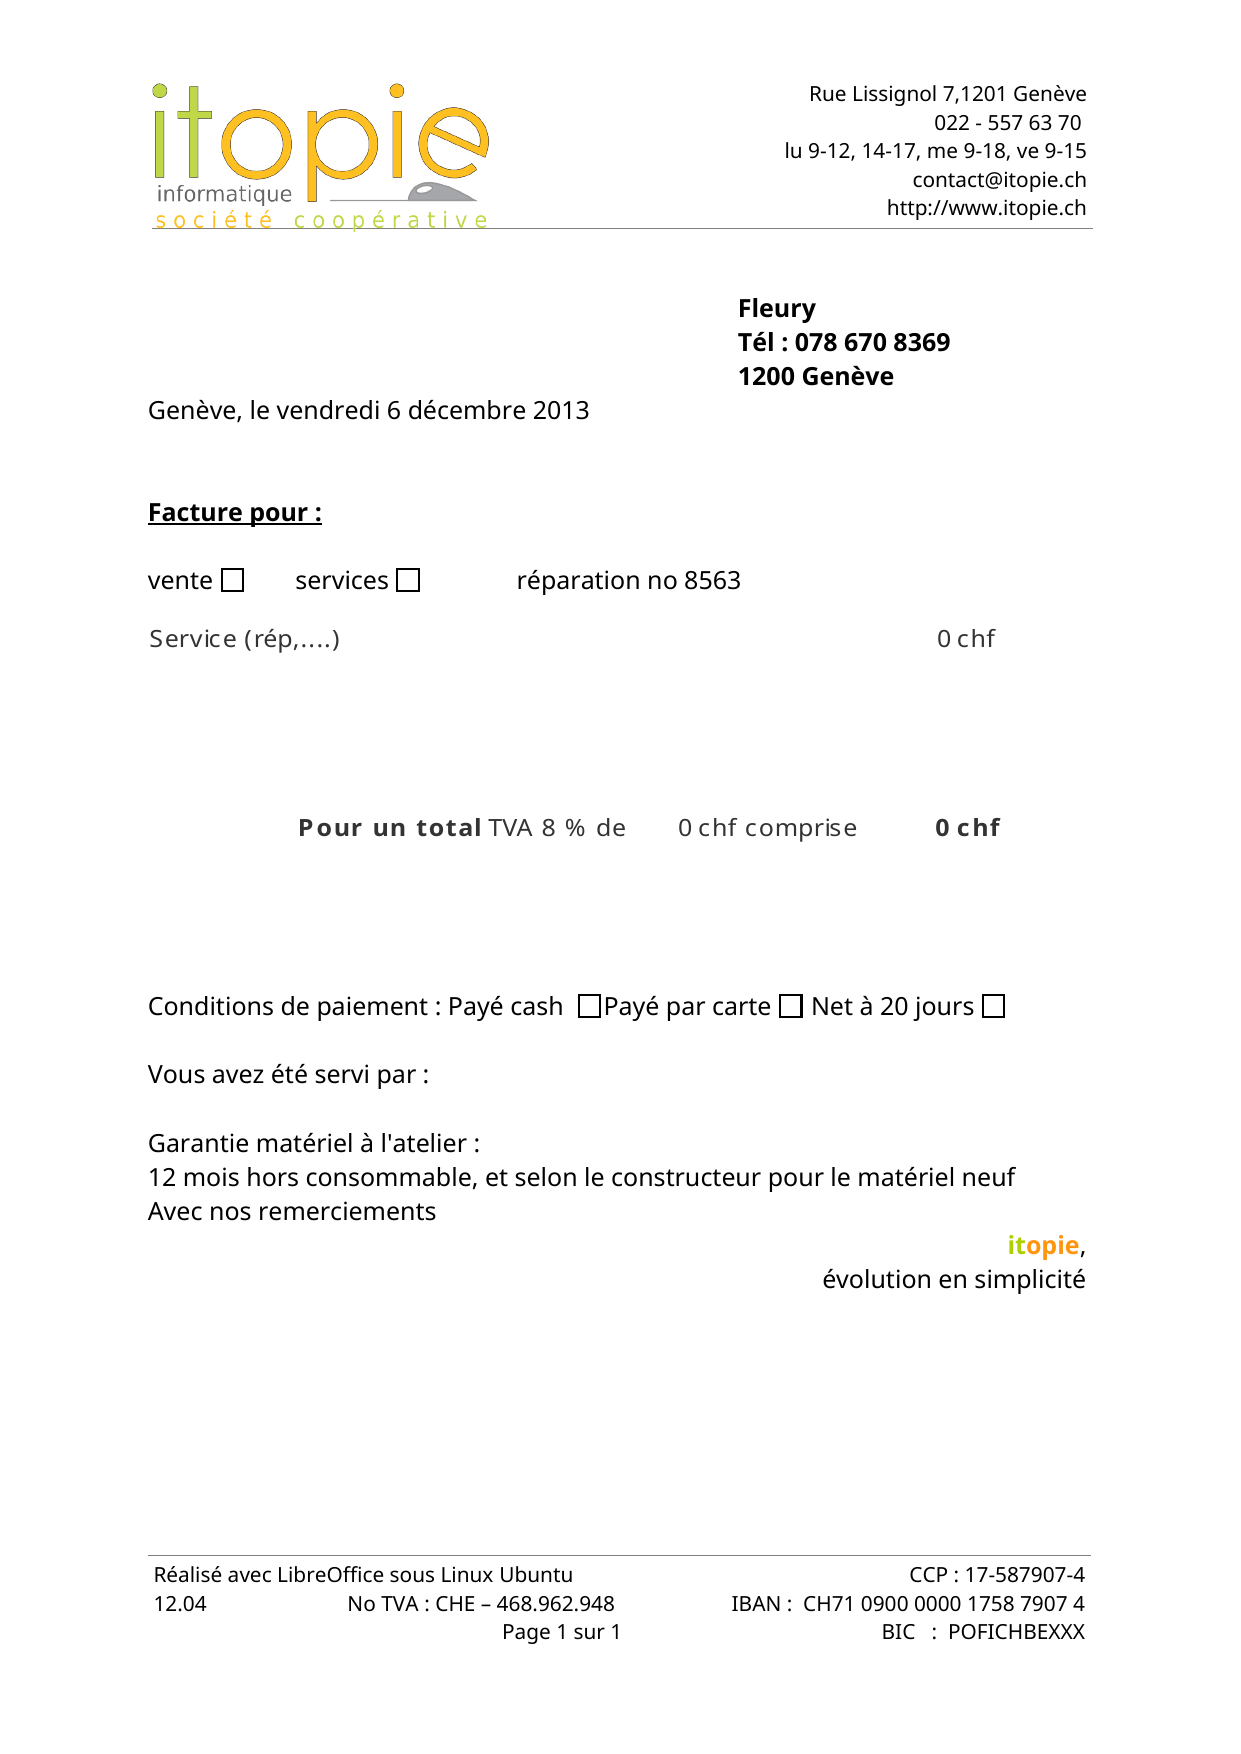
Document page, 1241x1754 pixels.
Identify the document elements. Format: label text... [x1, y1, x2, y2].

text Facture pour : [148, 495, 1093, 529]
text vente services réparation no 8563 [148, 563, 1093, 597]
text Garantie matériel à l'atelier : [148, 1125, 1093, 1159]
text Fleury [148, 290, 1093, 324]
text Genève, le vendredi 6 décembre 2013 [148, 392, 1093, 427]
text Tél : 078 670 8369 [148, 324, 1093, 358]
picture [138, 72, 500, 244]
text 12 mois hors consommable, et selon le constructeur pour le matériel neuf [148, 1159, 1093, 1193]
text itopie, [148, 1227, 1093, 1262]
text Avec nos remerciements [148, 1193, 1093, 1227]
text évolution en simplicité [148, 1262, 1093, 1296]
text 1200 Genève [148, 358, 1093, 392]
text Vous avez été servi par : [148, 1057, 1093, 1091]
text Conditions de paiement : Payé cash Payé par carte Net à 20 jours [148, 989, 1093, 1023]
